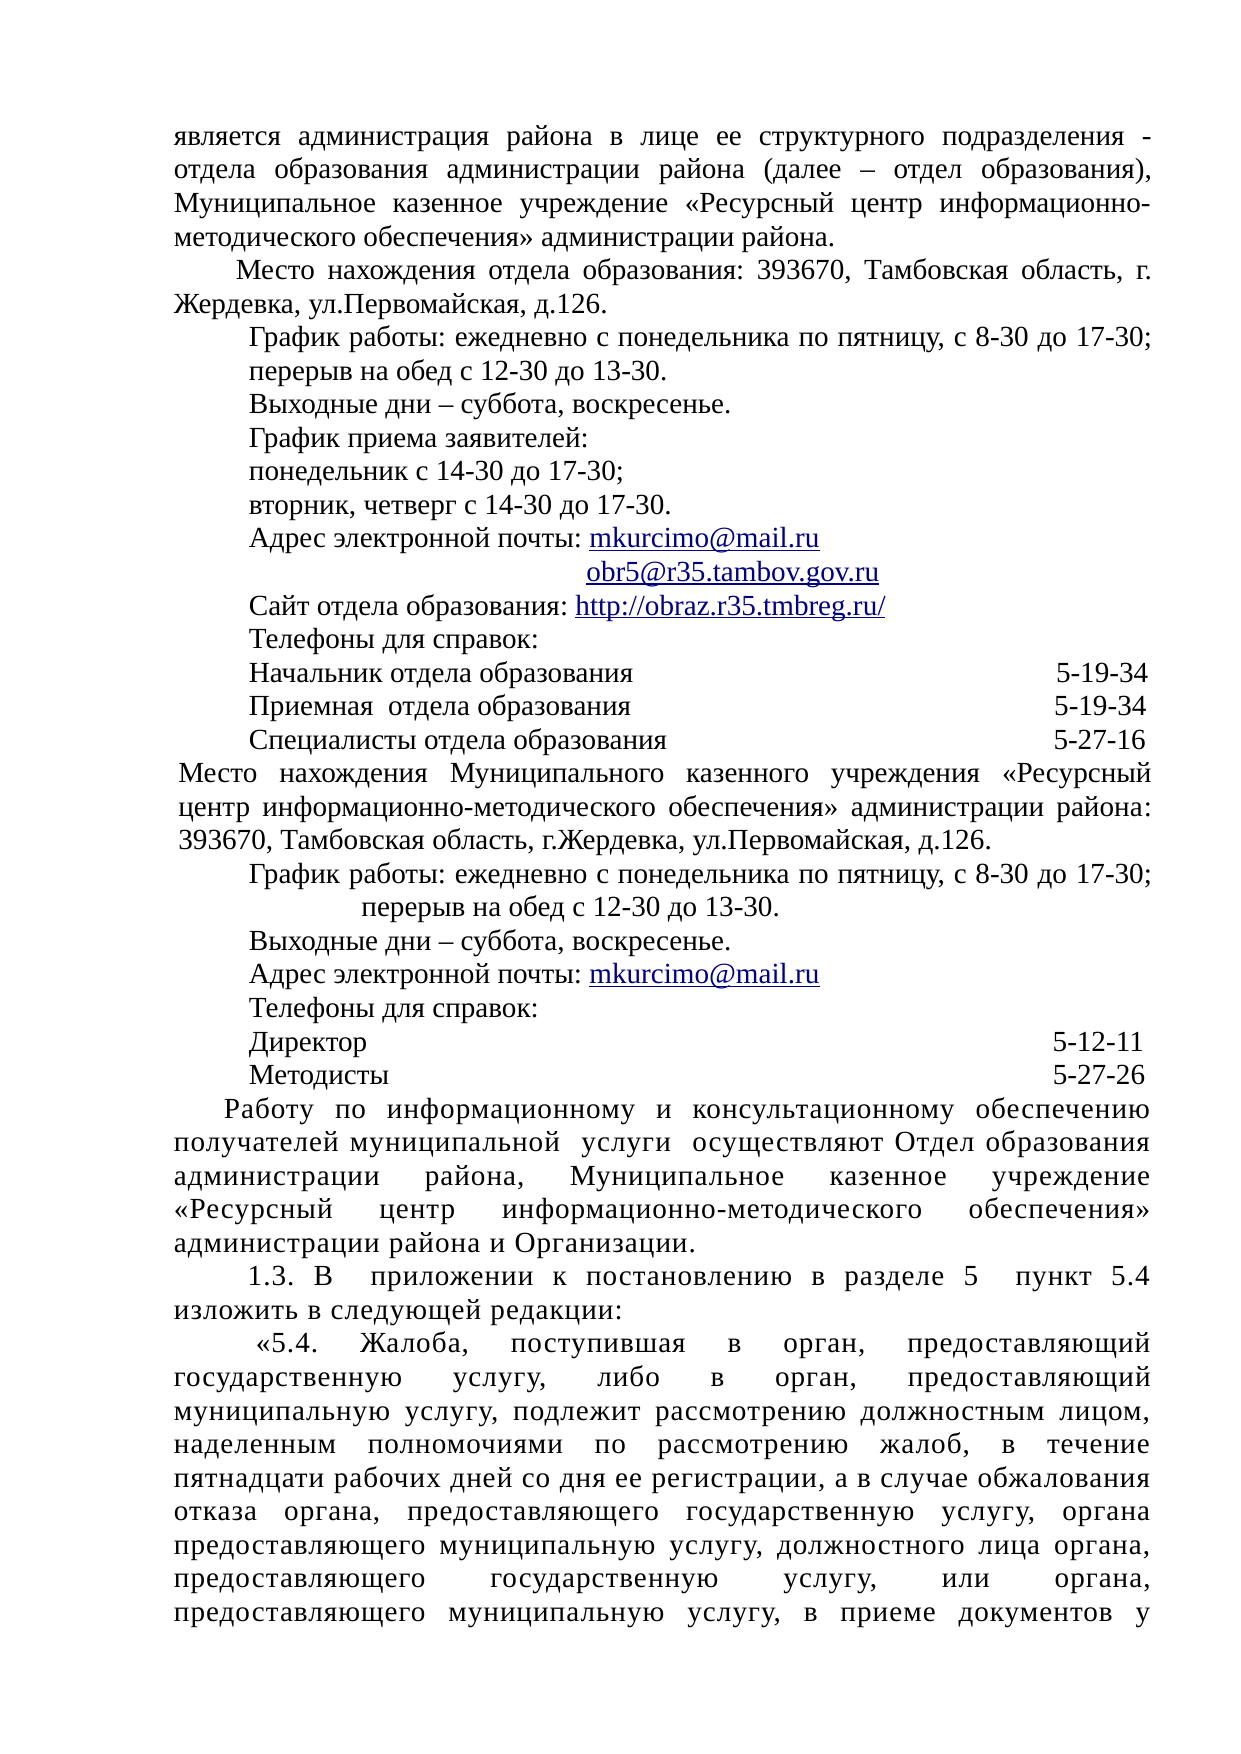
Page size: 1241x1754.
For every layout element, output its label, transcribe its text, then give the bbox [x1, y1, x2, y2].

text Работу по информационному и консультационному обеспечению получателей муниципальной услуги осуществляют Отдел образования администрации района, Муниципальное казенное учреждение «Ресурсный центр информационно-методического обеспечения» администрации района и Организации. [174, 1091, 1152, 1258]
list Адрес электронной почты: mkurcimo@mail.ru [211, 957, 1152, 990]
list Адрес электронной почты: mkurcimo@mail.ru [211, 521, 1152, 554]
list График работы: ежедневно с понедельника по пятницу, с 8-30 до 17-30; перерыв на обед с 12-30 до 13-30. [211, 319, 1152, 386]
list Методисты 5-27-26 [211, 1057, 1152, 1091]
list Начальник отдела образования 5-19-34 [211, 655, 1152, 688]
list obr5@r35.tambov.gov.ru [549, 554, 1152, 588]
list График приема заявителей: [211, 420, 1152, 453]
list вторник, четверг с 14-30 до 17-30. [211, 487, 1152, 521]
list Телефоны для справок: [211, 990, 1152, 1024]
list График работы: ежедневно с понедельника по пятницу, с 8-30 до 17-30; перерыв на обед с 12-30 до 13-30. [211, 856, 1152, 923]
text «5.4. Жалоба, поступившая в орган, предоставляющий государственную услугу, либо в орган, предоставляющий муниципальную услугу, подлежит рассмотрению должностным лицом, наделенным полномочиями по рассмотрению жалоб, в течение пятнадцати рабочих дней со дня ее регистрации, а в случае обжалования отказа органа, предоставляющего государственную услугу, органа предоставляющего муниципальную услугу, должностного лица органа, предоставляющего государственную услугу, или органа, предоставляющего муниципальную услугу, в приеме документов у [174, 1326, 1152, 1627]
list Приемная отдела образования 5-19-34 [211, 688, 1152, 722]
list Выходные дни – суббота, воскресенье. [211, 923, 1152, 957]
list Место нахождения Муниципального казенного учреждения «Ресурсный центр информационно-методического обеспечения» администрации района: 393670, Тамбовская область, г.Жердевка, ул.Первомайская, д.126. [101, 755, 1152, 856]
list Выходные дни – суббота, воскресенье. [211, 386, 1152, 420]
list Сайт отдела образования: http://obraz.r35.tmbreg.ru/ [211, 588, 1152, 621]
list Специалисты отдела образования 5-27-16 [211, 722, 1152, 755]
text Место нахождения отдела образования: 393670, Тамбовская область, г. Жердевка, ул.Первомайская, д.126. [174, 252, 1152, 319]
text является администрация района в лице ее структурного подразделения - отдела образования администрации района (далее – отдел образования), Муниципальное казенное учреждение «Ресурсный центр информационно-методического обеспечения» администрации района. [174, 118, 1152, 252]
list Телефоны для справок: [211, 621, 1152, 655]
list понедельник с 14-30 до 17-30; [211, 453, 1152, 487]
text 1.3. В приложении к постановлению в разделе 5 пункт 5.4 изложить в следующей редакции: [174, 1258, 1152, 1326]
list Директор 5-12-11 [211, 1024, 1152, 1057]
